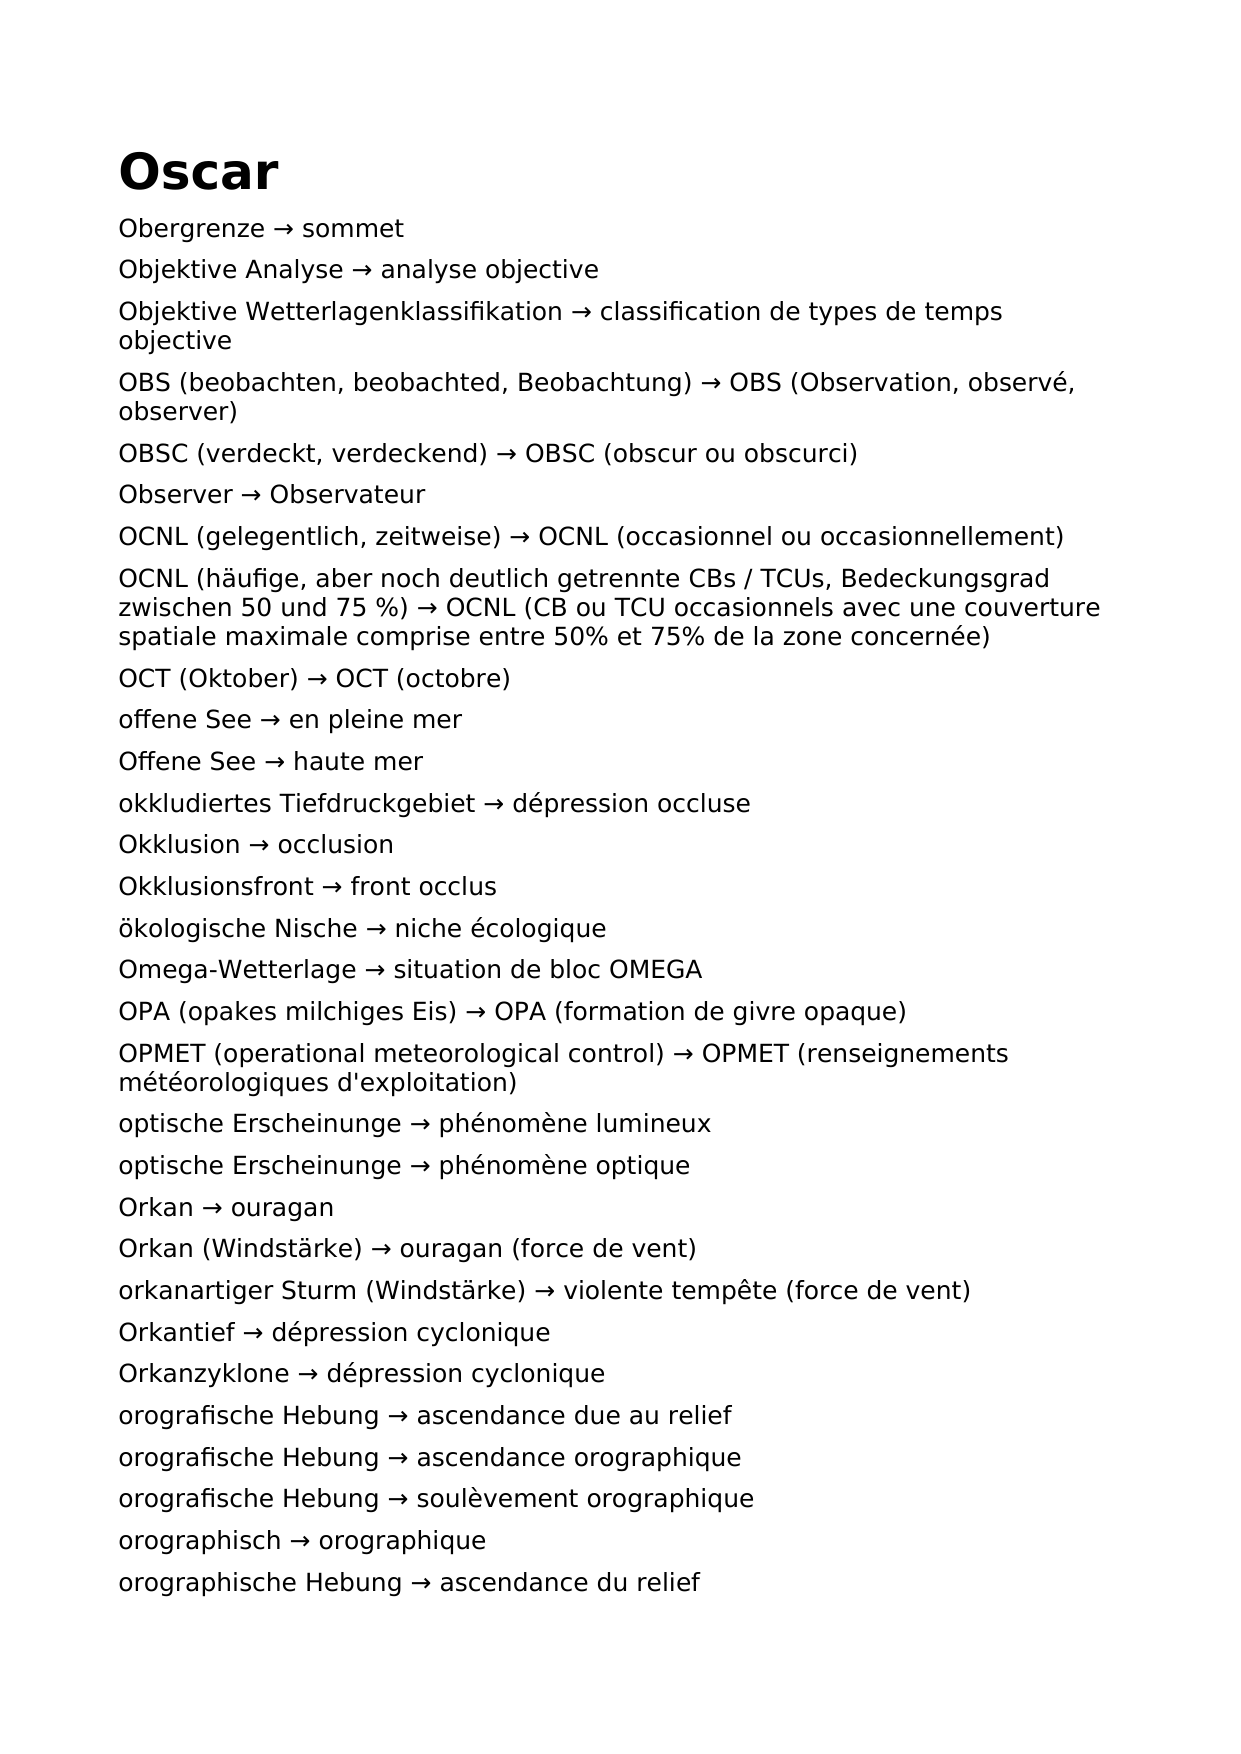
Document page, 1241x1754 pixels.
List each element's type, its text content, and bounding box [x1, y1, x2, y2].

text orografische Hebung → soulèvement orographique [118, 1485, 1122, 1514]
text orographische Hebung → ascendance du relief [118, 1568, 1122, 1597]
text Orkantief → dépression cyclonique [118, 1318, 1122, 1347]
text optische Erscheinunge → phénomène optique [118, 1151, 1122, 1181]
text OBS (beobachten, beobachted, Beobachtung) → OBS (Observation, observé, observer) [118, 368, 1122, 426]
text OBSC (verdeckt, verdeckend) → OBSC (obscur ou obscurci) [118, 439, 1122, 468]
text Obergrenze → sommet [118, 214, 1122, 243]
text Okklusionsfront → front occlus [118, 872, 1122, 901]
text OCNL (gelegentlich, zeitweise) → OCNL (occasionnel ou occasionnellement) [118, 522, 1122, 551]
text Orkan → ouragan [118, 1193, 1122, 1222]
text optische Erscheinunge → phénomène lumineux [118, 1110, 1122, 1139]
text Okklusion → occlusion [118, 831, 1122, 860]
text offene See → en pleine mer [118, 706, 1122, 735]
text OPA (opakes milchiges Eis) → OPA (formation de givre opaque) [118, 997, 1122, 1026]
text ökologische Nische → niche écologique [118, 914, 1122, 943]
text OCNL (häufige, aber noch deutlich getrennte CBs / TCUs, Bedeckungsgrad zwischen 50 und 75 %) → OCNL (CB ou TCU occasionnels avec une couverture spatiale maximale comprise entre 50% et 75% de la zone concernée) [118, 564, 1122, 651]
text orografische Hebung → ascendance orographique [118, 1443, 1122, 1472]
text Offene See → haute mer [118, 747, 1122, 776]
text Objektive Wetterlagenklassifikation → classification de types de temps objective [118, 297, 1122, 356]
text Orkan (Windstärke) → ouragan (force de vent) [118, 1235, 1122, 1264]
text orographisch → orographique [118, 1526, 1122, 1556]
text OPMET (operational meteorological control) → OPMET (renseignements météorologiques d'exploitation) [118, 1039, 1122, 1097]
text Orkanzyklone → dépression cyclonique [118, 1360, 1122, 1389]
text Omega-Wetterlage → situation de bloc OMEGA [118, 956, 1122, 985]
text okkludiertes Tiefdruckgebiet → dépression occluse [118, 789, 1122, 818]
text orkanartiger Sturm (Windstärke) → violente tempête (force de vent) [118, 1276, 1122, 1306]
text orografische Hebung → ascendance due au relief [118, 1401, 1122, 1431]
text Objektive Analyse → analyse objective [118, 256, 1122, 285]
text Observer → Observateur [118, 481, 1122, 510]
text OCT (Oktober) → OCT (octobre) [118, 664, 1122, 693]
subtitle Oscar [118, 143, 1122, 201]
